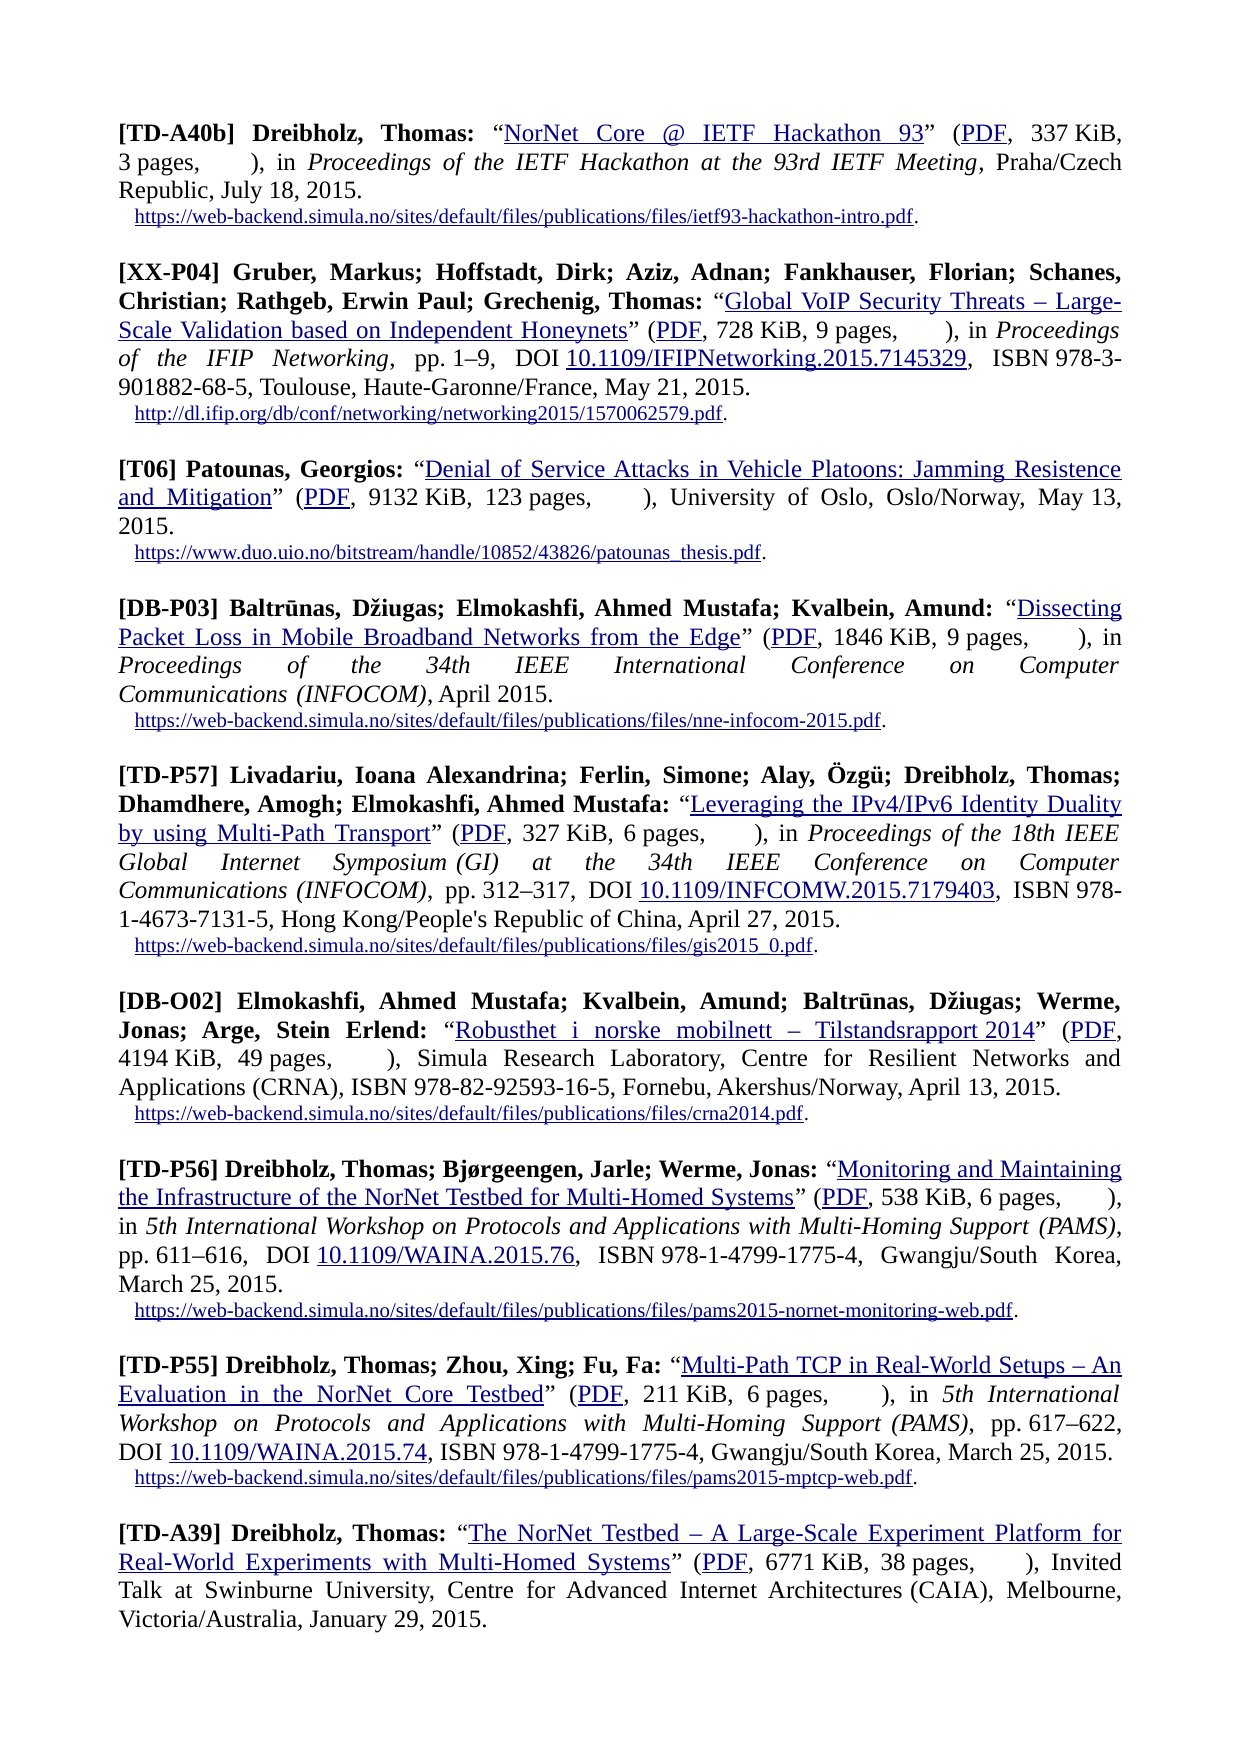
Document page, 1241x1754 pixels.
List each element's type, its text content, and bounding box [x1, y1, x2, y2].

text 🔗https://web-backend.simula.no/sites/default/files/publications/files/crna2014.pdf. [118, 1101, 1122, 1125]
text [TD-P57] Livadariu, Ioana Alexandrina; Ferlin, Simone; Alay, Özgü; Dreibholz, Thomas; Dhamdhere, Amogh; Elmokashfi, Ahmed Mustafa: “Leveraging the IPv4/IPv6 Identity Duality by using Multi-Path Transport” (PDF, 327 KiB, 6 pages, 🇬🇧), in Proceedings of the 18th IEEE Global Internet Symposium (GI) at the 34th IEEE Conference on Computer Communications (INFOCOM), pp. 312–317, DOI 10.1109/INFCOMW.2015.7179403, ISBN 978-1-4673-7131-5, Hong Kong/People's Republic of China, April 27, 2015. [118, 761, 1122, 933]
text [DB-P03] Baltrūnas, Džiugas; Elmokashfi, Ahmed Mustafa; Kvalbein, Amund: “Dissecting Packet Loss in Mobile Broadband Networks from the Edge” (PDF, 1846 KiB, 9 pages, 🇬🇧), in Proceedings of the 34th IEEE International Conference on Computer Communications (INFOCOM), April 2015. [118, 593, 1122, 708]
text [TD-A40b] Dreibholz, Thomas: “NorNet Core @ IETF Hackathon 93” (PDF, 337 KiB, 3 pages, 🇬🇧), in Proceedings of the IETF Hackathon at the 93rd IETF Meeting, Praha/Czech Republic, July 18, 2015. [118, 118, 1122, 204]
text [TD-P55] Dreibholz, Thomas; Zhou, Xing; Fu, Fa: “Multi-Path TCP in Real-World Setups – An Evaluation in the NorNet Core Testbed” (PDF, 211 KiB, 6 pages, 🇬🇧), in 5th International Workshop on Protocols and Applications with Multi-Homing Support (PAMS), pp. 617–622, DOI 10.1109/WAINA.2015.74, ISBN 978-1-4799-1775-4, Gwangju/South Korea, March 25, 2015. [118, 1350, 1122, 1465]
text [DB-O02] Elmokashfi, Ahmed Mustafa; Kvalbein, Amund; Baltrūnas, Džiugas; Werme, Jonas; Arge, Stein Erlend: “Robusthet i norske mobilnett – Tilstandsrapport 2014” (PDF, 4194 KiB, 49 pages, 🇳🇴), Simula Research Laboratory, Centre for Resilient Networks and Applications (CRNA), ISBN 978-82-92593-16-5, Fornebu, Akershus/Norway, April 13, 2015. [118, 986, 1122, 1101]
text 🔗https://www.duo.uio.no/bitstream/handle/10852/43826/patounas_thesis.pdf. [118, 540, 1122, 564]
text 🔗https://web-backend.simula.no/sites/default/files/publications/files/pams2015-mptcp-web.pdf. [118, 1465, 1122, 1489]
text [TD-A39] Dreibholz, Thomas: “The NorNet Testbed – A Large-Scale Experiment Platform for Real-World Experiments with Multi-Homed Systems” (PDF, 6771 KiB, 38 pages, 🇬🇧), Invited Talk at Swinburne University, Centre for Advanced Internet Architectures (CAIA), Melbourne, Victoria/Australia, January 29, 2015. [118, 1518, 1122, 1633]
text 🔗https://web-backend.simula.no/sites/default/files/publications/files/ietf93-hackathon-intro.pdf. [118, 204, 1122, 228]
text 🔗http://dl.ifip.org/db/conf/networking/networking2015/1570062579.pdf. [118, 401, 1122, 425]
text 🔗https://web-backend.simula.no/sites/default/files/publications/files/gis2015_0.pdf. [118, 933, 1122, 957]
text [TD-P56] Dreibholz, Thomas; Bjørgeengen, Jarle; Werme, Jonas: “Monitoring and Maintaining the Infrastructure of the NorNet Testbed for Multi-Homed Systems” (PDF, 538 KiB, 6 pages, 🇬🇧), in 5th International Workshop on Protocols and Applications with Multi-Homing Support (PAMS), pp. 611–616, DOI 10.1109/WAINA.2015.76, ISBN 978-1-4799-1775-4, Gwangju/South Korea, March 25, 2015. [118, 1154, 1122, 1297]
text [XX-P04] Gruber, Markus; Hoffstadt, Dirk; Aziz, Adnan; Fankhauser, Florian; Schanes, Christian; Rathgeb, Erwin Paul; Grechenig, Thomas: “Global VoIP Security Threats – Large-Scale Validation based on Independent Honeynets” (PDF, 728 KiB, 9 pages, 🇬🇧), in Proceedings of the IFIP Networking, pp. 1–9, DOI 10.1109/IFIPNetworking.2015.7145329, ISBN 978-3-901882-68-5, Toulouse, Haute-Garonne/France, May 21, 2015. [118, 257, 1122, 401]
text 🔗https://web-backend.simula.no/sites/default/files/publications/files/pams2015-nornet-monitoring-web.pdf. [118, 1297, 1122, 1322]
text [T06] Patounas, Georgios: “Denial of Service Attacks in Vehicle Platoons: Jamming Resistence and Mitigation” (PDF, 9132 KiB, 123 pages, 🇬🇧), University of Oslo, Oslo/Norway, May 13, 2015. [118, 454, 1122, 540]
text 🔗https://web-backend.simula.no/sites/default/files/publications/files/nne-infocom-2015.pdf. [118, 708, 1122, 732]
